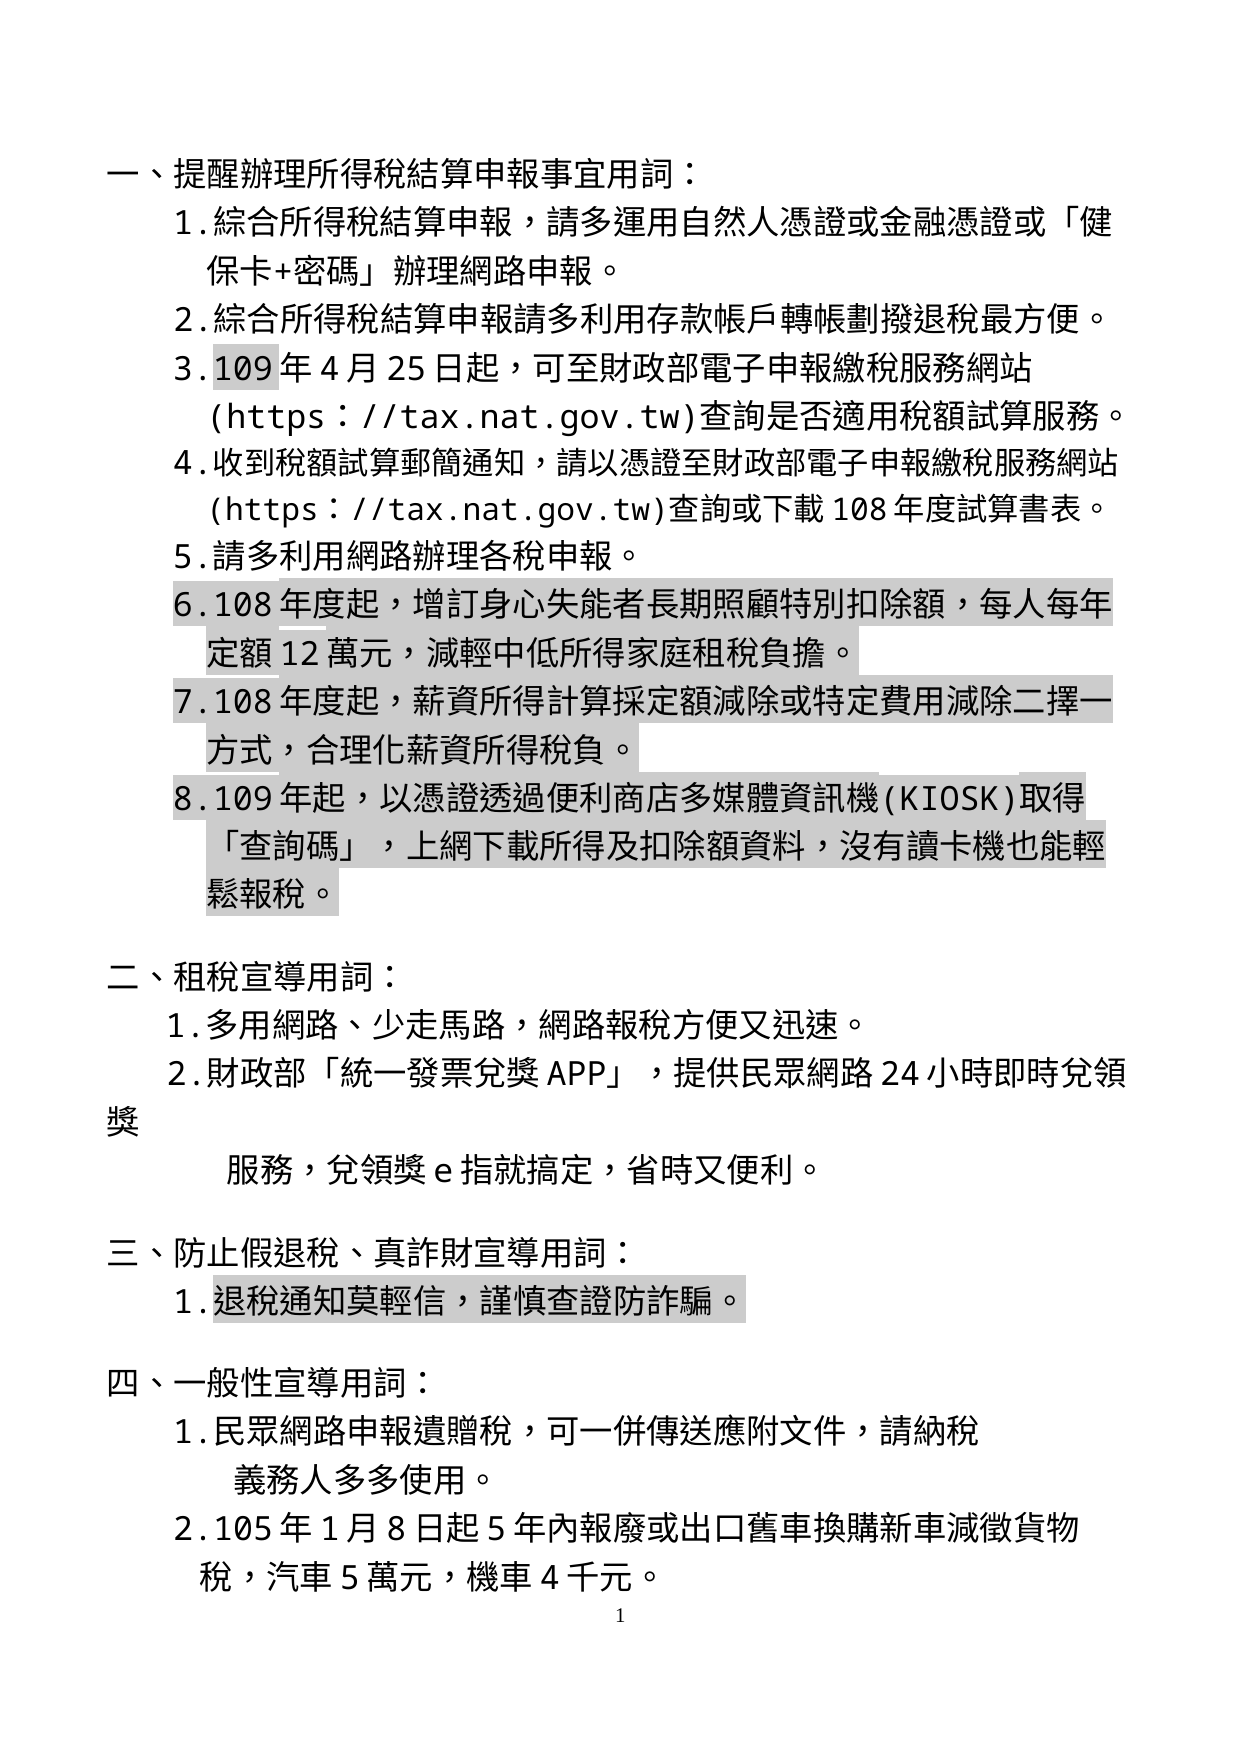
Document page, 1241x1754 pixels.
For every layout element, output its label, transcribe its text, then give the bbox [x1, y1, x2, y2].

text 2.105年1月8日起5年內報廢或出口舊車換購新車減徵貨物稅，汽車5萬元，機車4千元。 [173, 1502, 1134, 1599]
text 三、防止假退稅、真詐財宣導用詞： [106, 1226, 1134, 1274]
text 3.109年4月25日起，可至財政部電子申報繳稅服務網站(https：//tax.nat.gov.tw)查詢是否適用稅額試算服務。 [173, 341, 1134, 438]
text 服務，兌領獎e指就搞定，省時又便利。 [106, 1144, 1134, 1192]
text 1.多用網路、少走馬路，網路報稅方便又迅速。 [106, 999, 1134, 1047]
text 一、提醒辦理所得稅結算申報事宜用詞： [106, 148, 1134, 196]
text 8.109年起，以憑證透過便利商店多媒體資訊機(KIOSK)取得「查詢碼」，上網下載所得及扣除額資料，沒有讀卡機也能輕鬆報稅。 [173, 772, 1134, 916]
text 6.108年度起，增訂身心失能者長期照顧特別扣除額，每人每年定額12萬元，減輕中低所得家庭租稅負擔。 [173, 578, 1134, 675]
text 5.請多利用網路辦理各稅申報。 [173, 529, 1134, 578]
text 二、租稅宣導用詞： [106, 951, 1134, 999]
text 義務人多多使用。 [173, 1454, 1134, 1502]
text 四、一般性宣導用詞： [106, 1357, 1134, 1405]
text 2.財政部「統一發票兌獎APP」，提供民眾網路24小時即時兌領獎 [106, 1047, 1134, 1144]
text 1.綜合所得稅結算申報，請多運用自然人憑證或金融憑證或「健保卡+密碼」辦理網路申報。 [173, 196, 1134, 293]
text 4.收到稅額試算郵簡通知，請以憑證至財政部電子申報繳稅服務網站(https：//tax.nat.gov.tw)查詢或下載108年度試算書表。 [173, 438, 1134, 529]
text 1.退稅通知莫輕信，謹慎查證防詐騙。 [173, 1274, 1134, 1323]
text 1.民眾網路申報遺贈稅，可一併傳送應附文件，請納稅 [173, 1405, 1134, 1454]
text 2.綜合所得稅結算申報請多利用存款帳戶轉帳劃撥退稅最方便。 [106, 293, 1134, 341]
text 7.108年度起，薪資所得計算採定額減除或特定費用減除二擇一方式，合理化薪資所得稅負。 [173, 675, 1134, 772]
